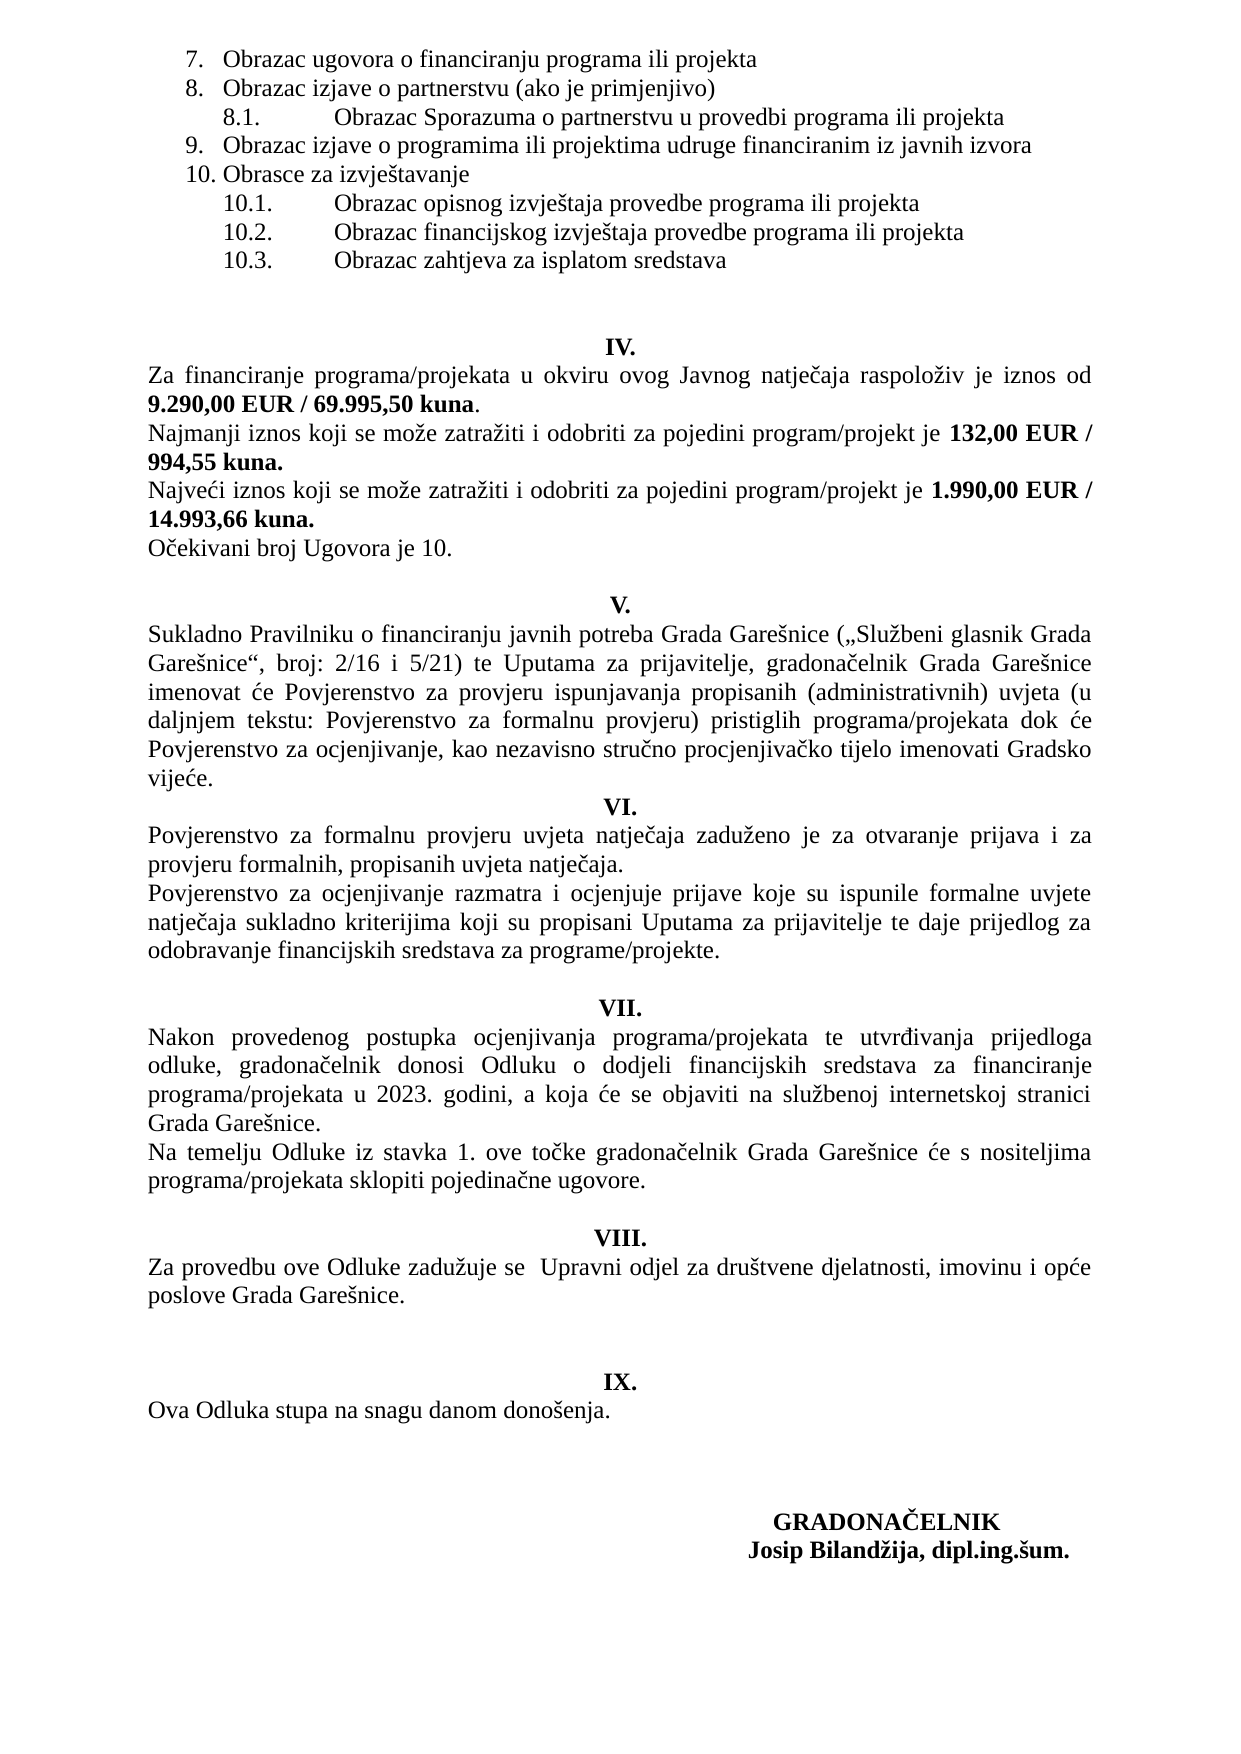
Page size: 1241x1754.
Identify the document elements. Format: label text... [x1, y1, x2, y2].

text Sukladno Pravilniku o financiranju javnih potreba Grada Garešnice („Službeni glasnik Grada Garešnice“, broj: 2/16 i 5/21) te Uputama za prijavitelje, gradonačelnik Grada Garešnice imenovat će Povjerenstvo za provjeru ispunjavanja propisanih (administrativnih) uvjeta (u daljnjem tekstu: Povjerenstvo za formalnu provjeru) pristiglih programa/projekata dok će Povjerenstvo za ocjenjivanje, kao nezavisno stručno procjenjivačko tijelo imenovati Gradsko vijeće. [148, 619, 1093, 792]
list Obrasce za izvještavanje [185, 159, 1093, 188]
text Nakon provedenog postupka ocjenjivanja programa/projekata te utvrđivanja prijedloga odluke, gradonačelnik donosi Odluku o dodjeli financijskih sredstava za financiranje programa/projekata u 2023. godini, a koja će se objaviti na službenoj internetskoj stranici Grada Garešnice. [148, 1022, 1093, 1137]
text VIII. [148, 1223, 1093, 1252]
list Obrazac opisnog izvještaja provedbe programa ili projekta [223, 188, 1093, 217]
text Za financiranje programa/projekata u okviru ovog Javnog natječaja raspoloživ je iznos od 9.290,00 EUR / 69.995,50 kuna. [148, 361, 1093, 418]
list Obrazac izjave o partnerstvu (ako je primjenjivo) [185, 73, 1093, 102]
text Očekivani broj Ugovora je 10. [148, 533, 1093, 562]
text VII. [148, 993, 1093, 1022]
text VI. [148, 792, 1093, 821]
text Najveći iznos koji se može zatražiti i odobriti za pojedini program/projekt je 1.990,00 EUR / 14.993,66 kuna. [148, 476, 1093, 533]
list Obrazac ugovora o financiranju programa ili projekta [185, 44, 1093, 73]
text GRADONAČELNIK [148, 1507, 1093, 1536]
text IV. [148, 332, 1093, 361]
text Povjerenstvo za ocjenjivanje razmatra i ocjenjuje prijave koje su ispunile formalne uvjete natječaja sukladno kriterijima koji su propisani Uputama za prijavitelje te daje prijedlog za odobravanje financijskih sredstava za programe/projekte. [148, 878, 1093, 964]
text Najmanji iznos koji se može zatražiti i odobriti za pojedini program/projekt je 132,00 EUR / 994,55 kuna. [148, 418, 1093, 476]
list Obrazac financijskog izvještaja provedbe programa ili projekta [223, 217, 1093, 246]
list Obrazac Sporazuma o partnerstvu u provedbi programa ili projekta [223, 102, 1093, 131]
text Josip Bilandžija, dipl.ing.šum. [148, 1536, 1093, 1564]
text Povjerenstvo za formalnu provjeru uvjeta natječaja zaduženo je za otvaranje prijava i za provjeru formalnih, propisanih uvjeta natječaja. [148, 821, 1093, 878]
text V. [148, 591, 1093, 619]
text Za provedbu ove Odluke zadužuje se Upravni odjel za društvene djelatnosti, imovinu i opće poslove Grada Garešnice. [148, 1252, 1093, 1309]
text IX. [148, 1367, 1093, 1396]
text Ova Odluka stupa na snagu danom donošenja. [148, 1396, 1093, 1424]
list Obrazac zahtjeva za isplatom sredstava [223, 246, 1093, 274]
list Obrazac izjave o programima ili projektima udruge financiranim iz javnih izvora [185, 131, 1093, 159]
text Na temelju Odluke iz stavka 1. ove točke gradonačelnik Grada Garešnice će s nositeljima programa/projekata sklopiti pojedinačne ugovore. [148, 1137, 1093, 1194]
